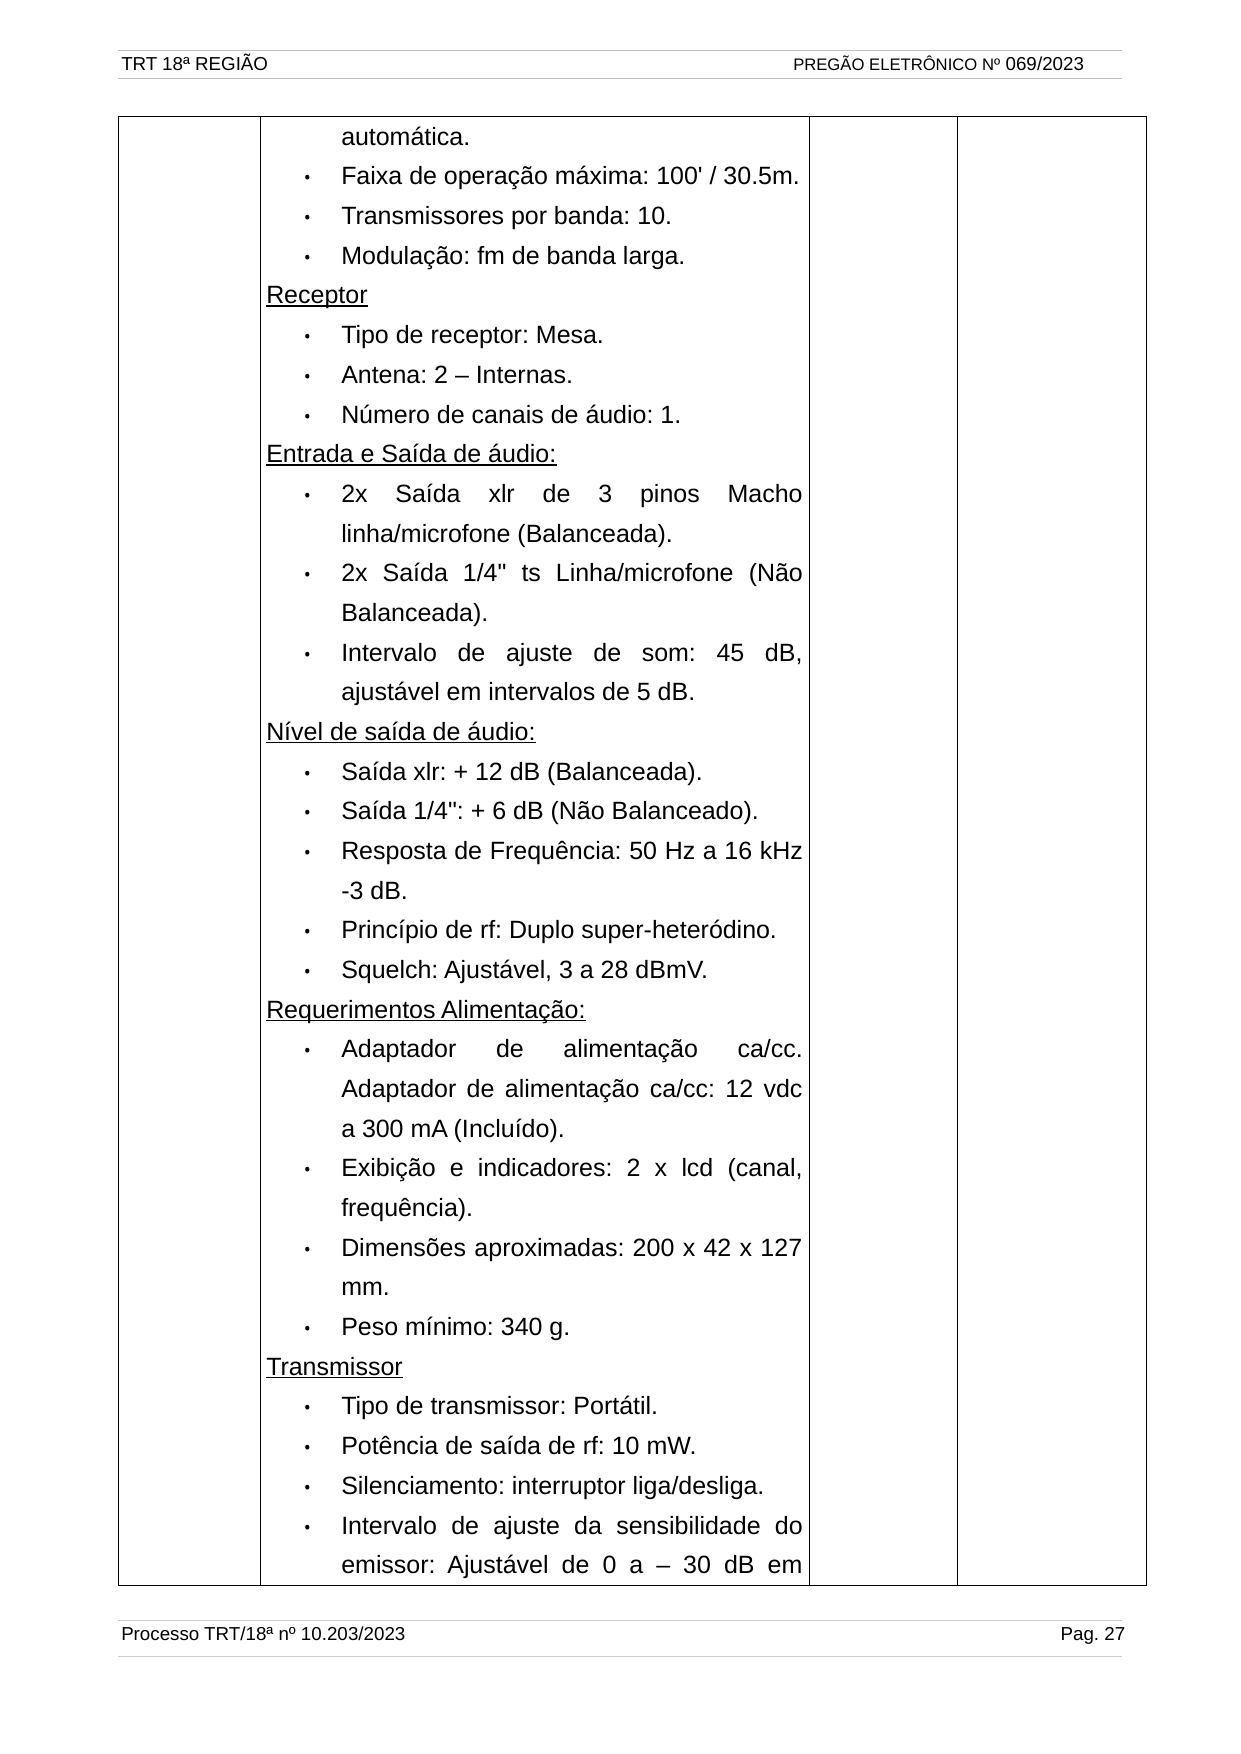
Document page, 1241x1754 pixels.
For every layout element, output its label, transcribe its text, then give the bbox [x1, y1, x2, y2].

table_cell Microfone sem fio duplo Especificações técnicas: Recepção de diversidade de 2 canais com comutação de antena. Antenas integradas, compatível com até 10 canais. Gerenciamento automático de frequência e sincronização via canal remoto para fácil configuração. Frequências uhf selecionáveis dentro de uma grande largura de banda. Faixa de frequência a: 548-572 MHz, gb: 606-630 MHz. Recepção por tecnologia Antenna diversity. Itens Inclusos no Sistema Wireless Dual-Vocal Set, 1x Receptor, 2x Transmissor de Mão, 2x Suporte de Microfone, Fonte de Alimentação nt 12-5 cw e 4x Pilhas aa. Especificações Dual-Channel: Tecnologia Wireless: Analógico uhf. Número de frequências do canal rf: 80. Transmissores: 1- Portátil. Diversidade: Diversidade da Antena. Banda de Frequência rf: a: 548 a 572 MHz. Largura de banda rf: Até 24 MHz. Varredura de Canal rf: Análise automática. Faixa de operação máxima: 100' / 30.5m. Transmissores por banda: 10. Modulação: fm de banda larga. Receptor Tipo de receptor: Mesa. Antena: 2 – Internas. Número de canais de áudio: 1. Entrada e Saída de áudio: 2x Saída xlr de 3 pinos Macho linha/microfone (Balanceada). 2x Saída 1/4" ts Linha/microfone (Não Balanceada). Intervalo de ajuste de som: 45 dB, ajustável em intervalos de 5 dB. Nível de saída de áudio: Saída xlr: + 12 dB (Balanceada). Saída 1/4": + 6 dB (Não Balanceado). Resposta de Frequência: 50 Hz a 16 kHz -3 dB. Princípio de rf: Duplo super-heteródino. Squelch: Ajustável, 3 a 28 dBmV. Requerimentos Alimentação: Adaptador de alimentação ca/cc. Adaptador de alimentação ca/cc: 12 vdc a 300 mA (Incluído). Exibição e indicadores: 2 x lcd (canal, frequência). Dimensões aproximadas: 200 x 42 x 127 mm. Peso mínimo: 340 g. Transmissor Tipo de transmissor: Portátil. Potência de saída de rf: 10 mW. Silenciamento: interruptor liga/desliga. Intervalo de ajuste da sensibilidade do emissor: Ajustável de 0 a – 30 dB em intervalos de 10 dB. Processamento de sinal: Nenhum. Resposta de Frequência: 80 Hz a 14 kHz. Método de sincronização: 2.4 GHz oqpsk de baixa potência (ativo apenas durante a sincronização). Antena: Interna. Requisitos de energia: Pilhas. Tipo de Pilhas: 2 x aa (incluídas). Vida útil aproximada da bateria: 10 horas. Conectividade USB/ Lightning: Nenhuma. Display e indicadores: 1 x lcd (Status da bateria, canal e energia). Carcaça: abs. Dimensões aproximadas: 260 x 50 milímetros. Peso mínimo: 245g. Microfone Tipo: Microfone de Mão Portátil. Cor: Preta. Campo de som: Mono. Cápsula: Dinâmico. Padrão Polar: Cardióide. Faixa de frequência: 80 Hz a 14 kHz. snr: 103 dB A-Ponderado. Thd: < 0,9%. Sensibilidade: 1,5 mV/Pa. Conector: xlr de 3 pinos (no microfone). Dimensões aproximadas: 48 x 180 mm. Peso mínimo: 330 g. Itens Inclusos: Sistema. Receptor. 2x Transmissor de Mão. 2x Suporte de Microfone. Fonte de Alimentação nt 12-5 cw. 4x Pilhas aa. Homologação pela Anatel Sem interferência na transmissão: 3G, 4G, 5G. OBS: De qualidade igual ou superior à marca/modelo - Sennheiser Xsw 1-825-dual s/fio. CATMAT aproximado: 610413 [261, 117, 809, 1585]
table_cell [958, 117, 1146, 1585]
table_cell [119, 117, 260, 1585]
table_cell [810, 117, 957, 1585]
